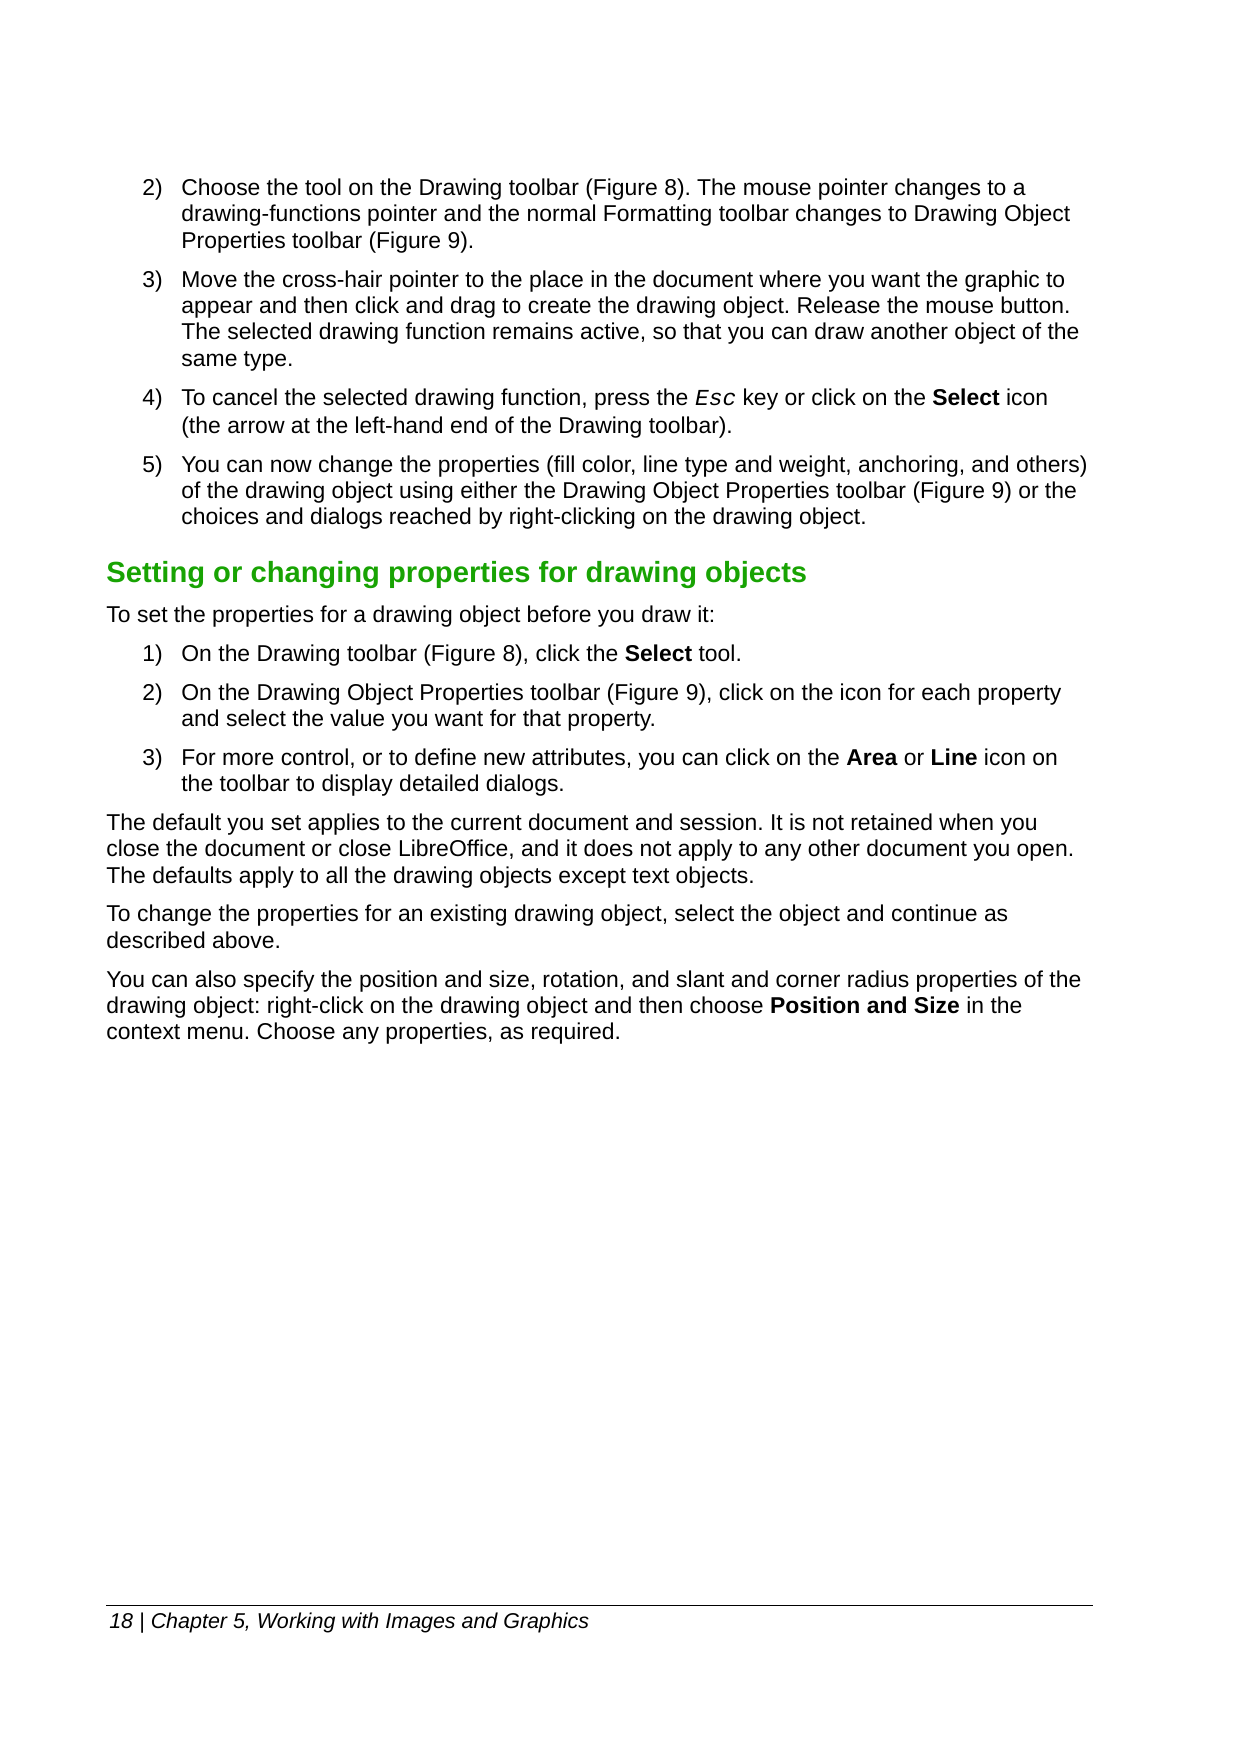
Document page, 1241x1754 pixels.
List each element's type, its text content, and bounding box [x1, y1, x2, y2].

list You can now change the properties (fill color, line type and weight, anchoring, and others) of the drawing object using either the Drawing Object Properties toolbar (Figure 9) or the choices and dialogs reached by right-clicking on the drawing object. [162, 451, 1093, 530]
list To set the properties for a drawing object before you draw it: [106, 601, 1093, 627]
list Move the cross-hair pointer to the place in the document where you want the graphic to appear and then click and drag to create the drawing object. Release the mouse button. The selected drawing function remains active, so that you can draw another object of the same type. [162, 266, 1093, 371]
text To change the properties for an existing drawing object, select the object and continue as described above. [106, 900, 1093, 953]
list To cancel the selected drawing function, press the Esc key or click on the Select icon (the arrow at the left-hand end of the Drawing toolbar). [162, 383, 1093, 438]
subtitle Setting or changing properties for drawing objects [106, 555, 1093, 588]
list Choose the tool on the Drawing toolbar (Figure 8). The mouse pointer changes to a drawing-functions pointer and the normal Formatting toolbar changes to Drawing Object Properties toolbar (Figure 9). [162, 174, 1093, 253]
list For more control, or to define new attributes, you can click on the Area or Line icon on the toolbar to display detailed dialogs. [162, 744, 1093, 796]
list On the Drawing Object Properties toolbar (Figure 9), click on the icon for each property and select the value you want for that property. [162, 678, 1093, 731]
text The default you set applies to the current document and session. It is not retained when you close the document or close LibreOffice, and it does not apply to any other document you open. The defaults apply to all the drawing objects except text objects. [106, 809, 1093, 888]
text You can also specify the position and size, rotation, and slant and corner radius properties of the drawing object: right-click on the drawing object and then choose Position and Size in the context menu. Choose any properties, as required. [106, 966, 1093, 1045]
list On the Drawing toolbar (Figure 8), click the Select tool. [162, 639, 1093, 666]
